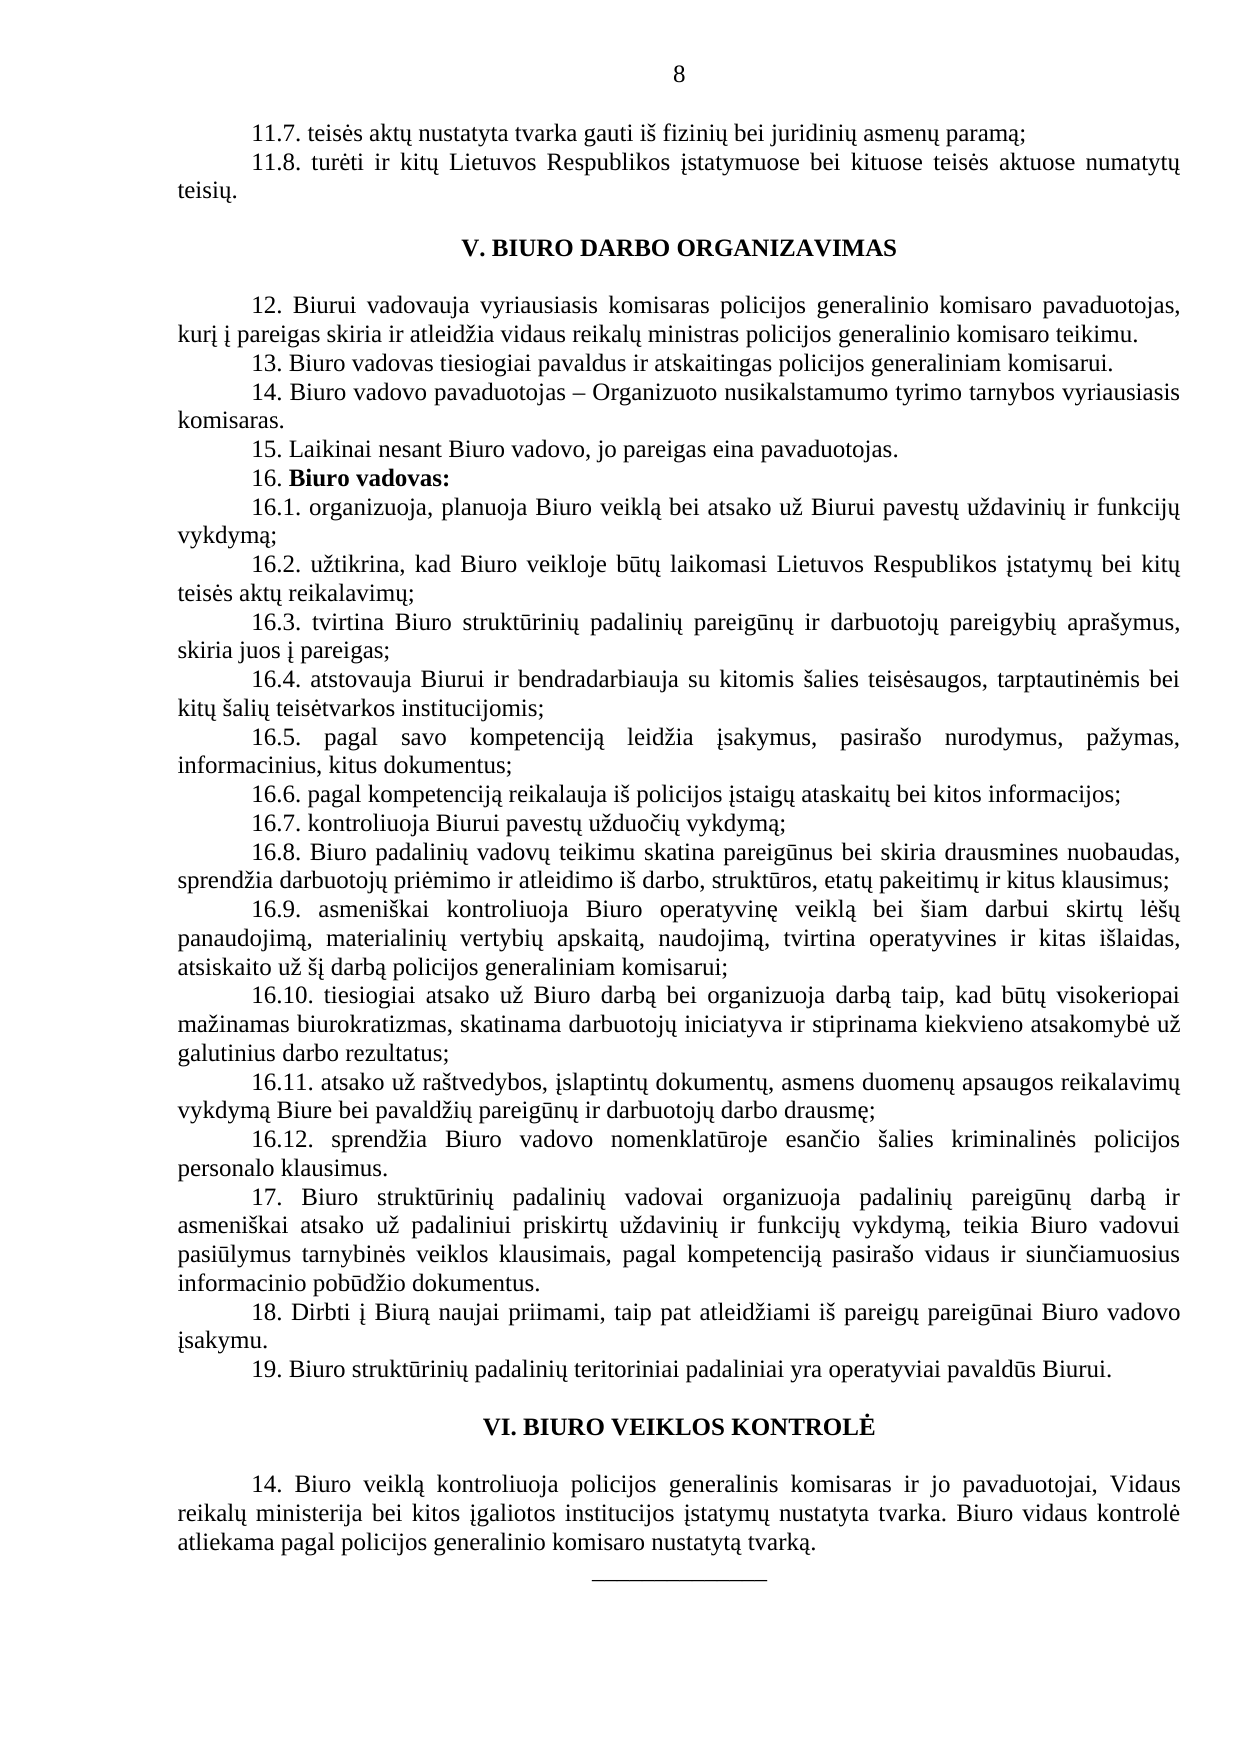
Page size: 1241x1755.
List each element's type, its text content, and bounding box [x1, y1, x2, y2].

text 14. Biuro veiklą kontroliuoja policijos generalinis komisaras ir jo pavaduotojai, Vidaus reikalų ministerija bei kitos įgaliotos institucijos įstatymų nustatyta tvarka. Biuro vidaus kontrolė atliekama pagal policijos generalinio komisaro nustatytą tvarką. [177, 1469, 1181, 1556]
text ______________ [177, 1556, 1181, 1584]
text 11.7. teisės aktų nustatyta tvarka gauti iš fizinių bei juridinių asmenų paramą; [177, 118, 1181, 147]
text 16.8. Biuro padalinių vadovų teikimu skatina pareigūnus bei skiria drausmines nuobaudas, sprendžia darbuotojų priėmimo ir atleidimo iš darbo, struktūros, etatų pakeitimų ir kitus klausimus; [177, 837, 1181, 894]
text 16.6. pagal kompetenciją reikalauja iš policijos įstaigų ataskaitų bei kitos informacijos; [177, 779, 1181, 808]
text 13. Biuro vadovas tiesiogiai pavaldus ir atskaitingas policijos generaliniam komisarui. [177, 348, 1181, 377]
text 14. Biuro vadovo pavaduotojas – Organizuoto nusikalstamumo tyrimo tarnybos vyriausiasis komisaras. [177, 377, 1181, 434]
text 19. Biuro struktūrinių padalinių teritoriniai padaliniai yra operatyviai pavaldūs Biurui. [177, 1354, 1181, 1383]
text 16. Biuro vadovas: [177, 463, 1181, 492]
text 11.8. turėti ir kitų Lietuvos Respublikos įstatymuose bei kituose teisės aktuose numatytų teisių. [177, 147, 1181, 204]
text 15. Laikinai nesant Biuro vadovo, jo pareigas eina pavaduotojas. [177, 434, 1181, 463]
text 16.3. tvirtina Biuro struktūrinių padalinių pareigūnų ir darbuotojų pareigybių aprašymus, skiria juos į pareigas; [177, 607, 1181, 664]
text 16.10. tiesiogiai atsako už Biuro darbą bei organizuoja darbą taip, kad būtų visokeriopai mažinamas biurokratizmas, skatinama darbuotojų iniciatyva ir stiprinama kiekvieno atsakomybė už galutinius darbo rezultatus; [177, 981, 1181, 1067]
text 16.2. užtikrina, kad Biuro veikloje būtų laikomasi Lietuvos Respublikos įstatymų bei kitų teisės aktų reikalavimų; [177, 549, 1181, 607]
text 16.11. atsako už raštvedybos, įslaptintų dokumentų, asmens duomenų apsaugos reikalavimų vykdymą Biure bei pavaldžių pareigūnų ir darbuotojų darbo drausmę; [177, 1067, 1181, 1124]
text 16.1. organizuoja, planuoja Biuro veiklą bei atsako už Biurui pavestų uždavinių ir funkcijų vykdymą; [177, 492, 1181, 549]
text 16.7. kontroliuoja Biurui pavestų užduočių vykdymą; [177, 808, 1181, 837]
text 16.5. pagal savo kompetenciją leidžia įsakymus, pasirašo nurodymus, pažymas, informacinius, kitus dokumentus; [177, 722, 1181, 779]
text 17. Biuro struktūrinių padalinių vadovai organizuoja padalinių pareigūnų darbą ir asmeniškai atsako už padaliniui priskirtų uždavinių ir funkcijų vykdymą, teikia Biuro vadovui pasiūlymus tarnybinės veiklos klausimais, pagal kompetenciją pasirašo vidaus ir siunčiamuosius informacinio pobūdžio dokumentus. [177, 1182, 1181, 1297]
text VI. BIURO VEIKLOS KONTROLĖ [177, 1412, 1181, 1441]
text 16.12. sprendžia Biuro vadovo nomenklatūroje esančio šalies kriminalinės policijos personalo klausimus. [177, 1124, 1181, 1182]
text 16.4. atstovauja Biurui ir bendradarbiauja su kitomis šalies teisėsaugos, tarptautinėmis bei kitų šalių teisėtvarkos institucijomis; [177, 664, 1181, 722]
text V. BIURO DARBO ORGANIZAVIMAS [177, 233, 1181, 262]
text 16.9. asmeniškai kontroliuoja Biuro operatyvinę veiklą bei šiam darbui skirtų lėšų panaudojimą, materialinių vertybių apskaitą, naudojimą, tvirtina operatyvines ir kitas išlaidas, atsiskaito už šį darbą policijos generaliniam komisarui; [177, 894, 1181, 981]
text 18. Dirbti į Biurą naujai priimami, taip pat atleidžiami iš pareigų pareigūnai Biuro vadovo įsakymu. [177, 1297, 1181, 1354]
text 12. Biurui vadovauja vyriausiasis komisaras policijos generalinio komisaro pavaduotojas, kurį į pareigas skiria ir atleidžia vidaus reikalų ministras policijos generalinio komisaro teikimu. [177, 291, 1181, 348]
